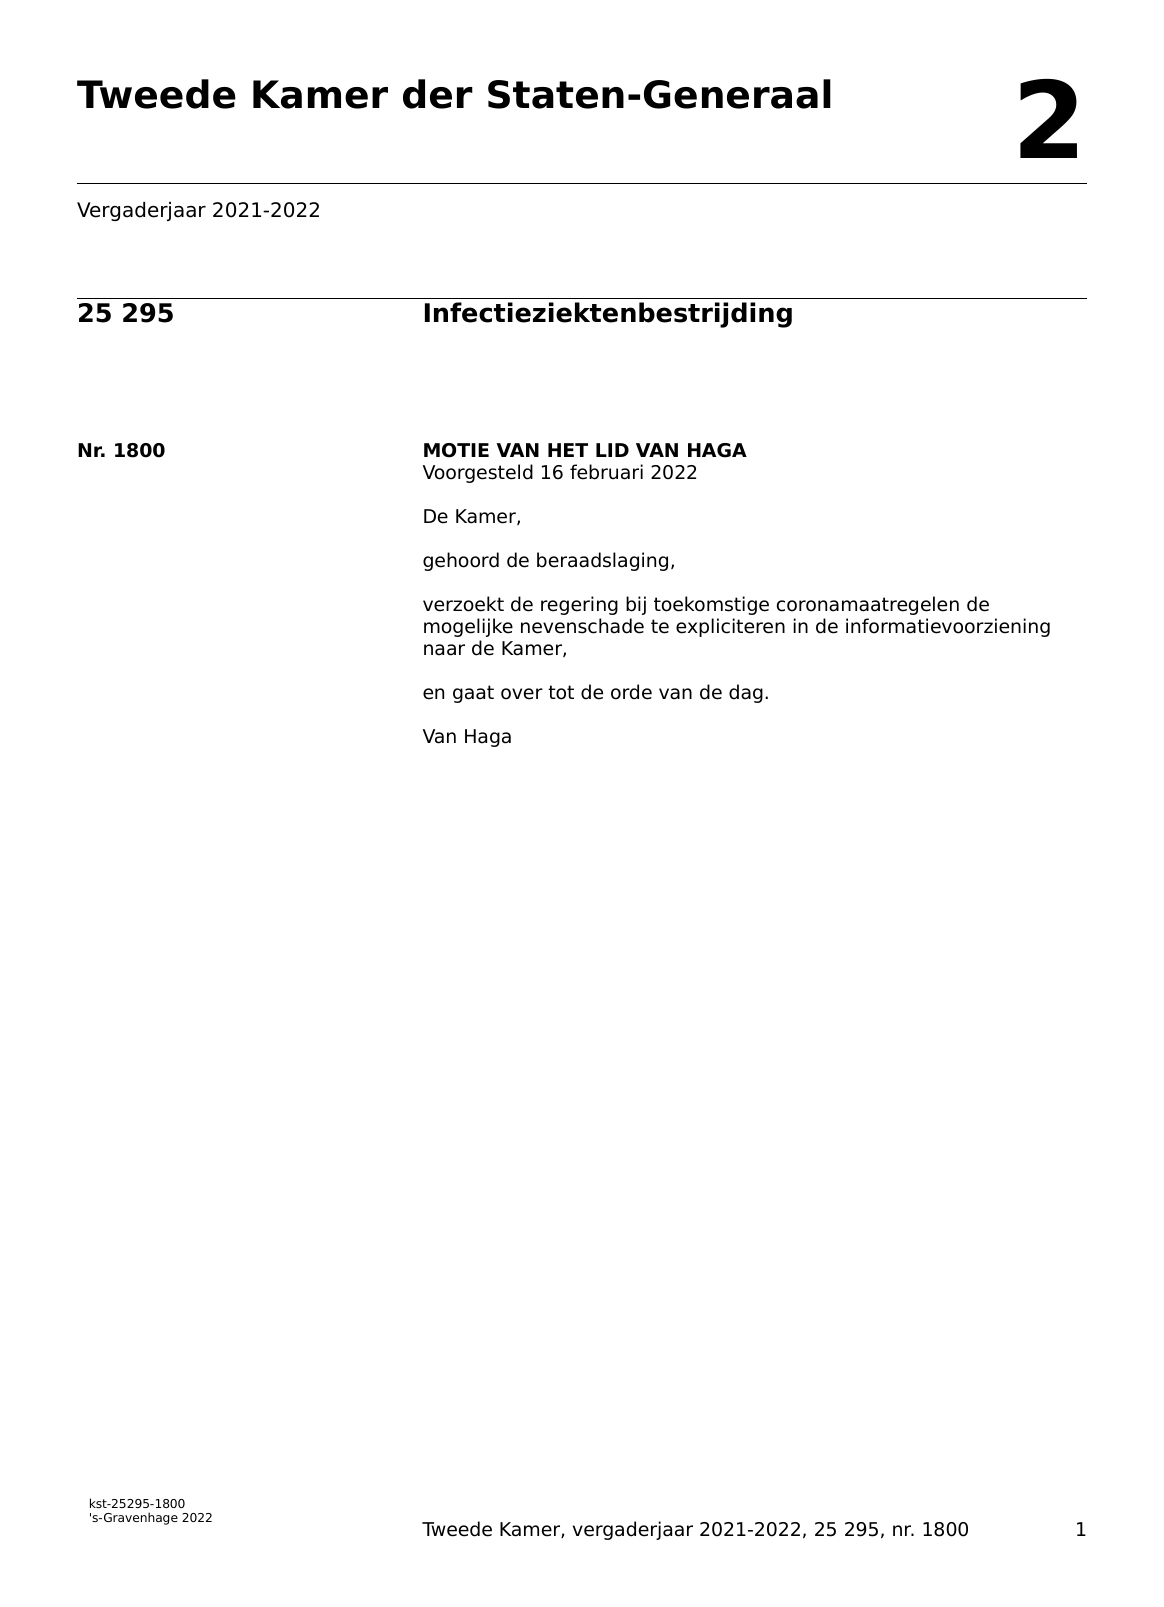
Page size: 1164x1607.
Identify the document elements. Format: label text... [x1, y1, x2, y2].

text Van Haga [422, 726, 1087, 748]
text verzoekt de regering bij toekomstige coronamaatregelen de mogelijke nevenschade te expliciteren in de informatievoorziening naar de Kamer, [422, 594, 1087, 660]
text gehoord de beraadslaging, [422, 550, 1087, 572]
table_header 2 [886, 59, 1087, 183]
table_header Tweede Kamer der Staten-Generaal [77, 59, 886, 183]
subtitle Nr. 1800 MOTIE VAN HET LID VAN HAGA [77, 440, 1087, 462]
text Voorgesteld 16 februari 2022 [422, 462, 1087, 484]
text 's-Gravenhage 2022 [88, 1511, 323, 1525]
table_cell Vergaderjaar 2021-2022 [77, 184, 1087, 298]
text kst-25295-1800 [88, 1497, 323, 1511]
subtitle 25 295 Infectieziektenbestrijding [77, 299, 1087, 329]
text en gaat over tot de orde van de dag. [422, 682, 1087, 704]
text De Kamer, [422, 506, 1087, 528]
